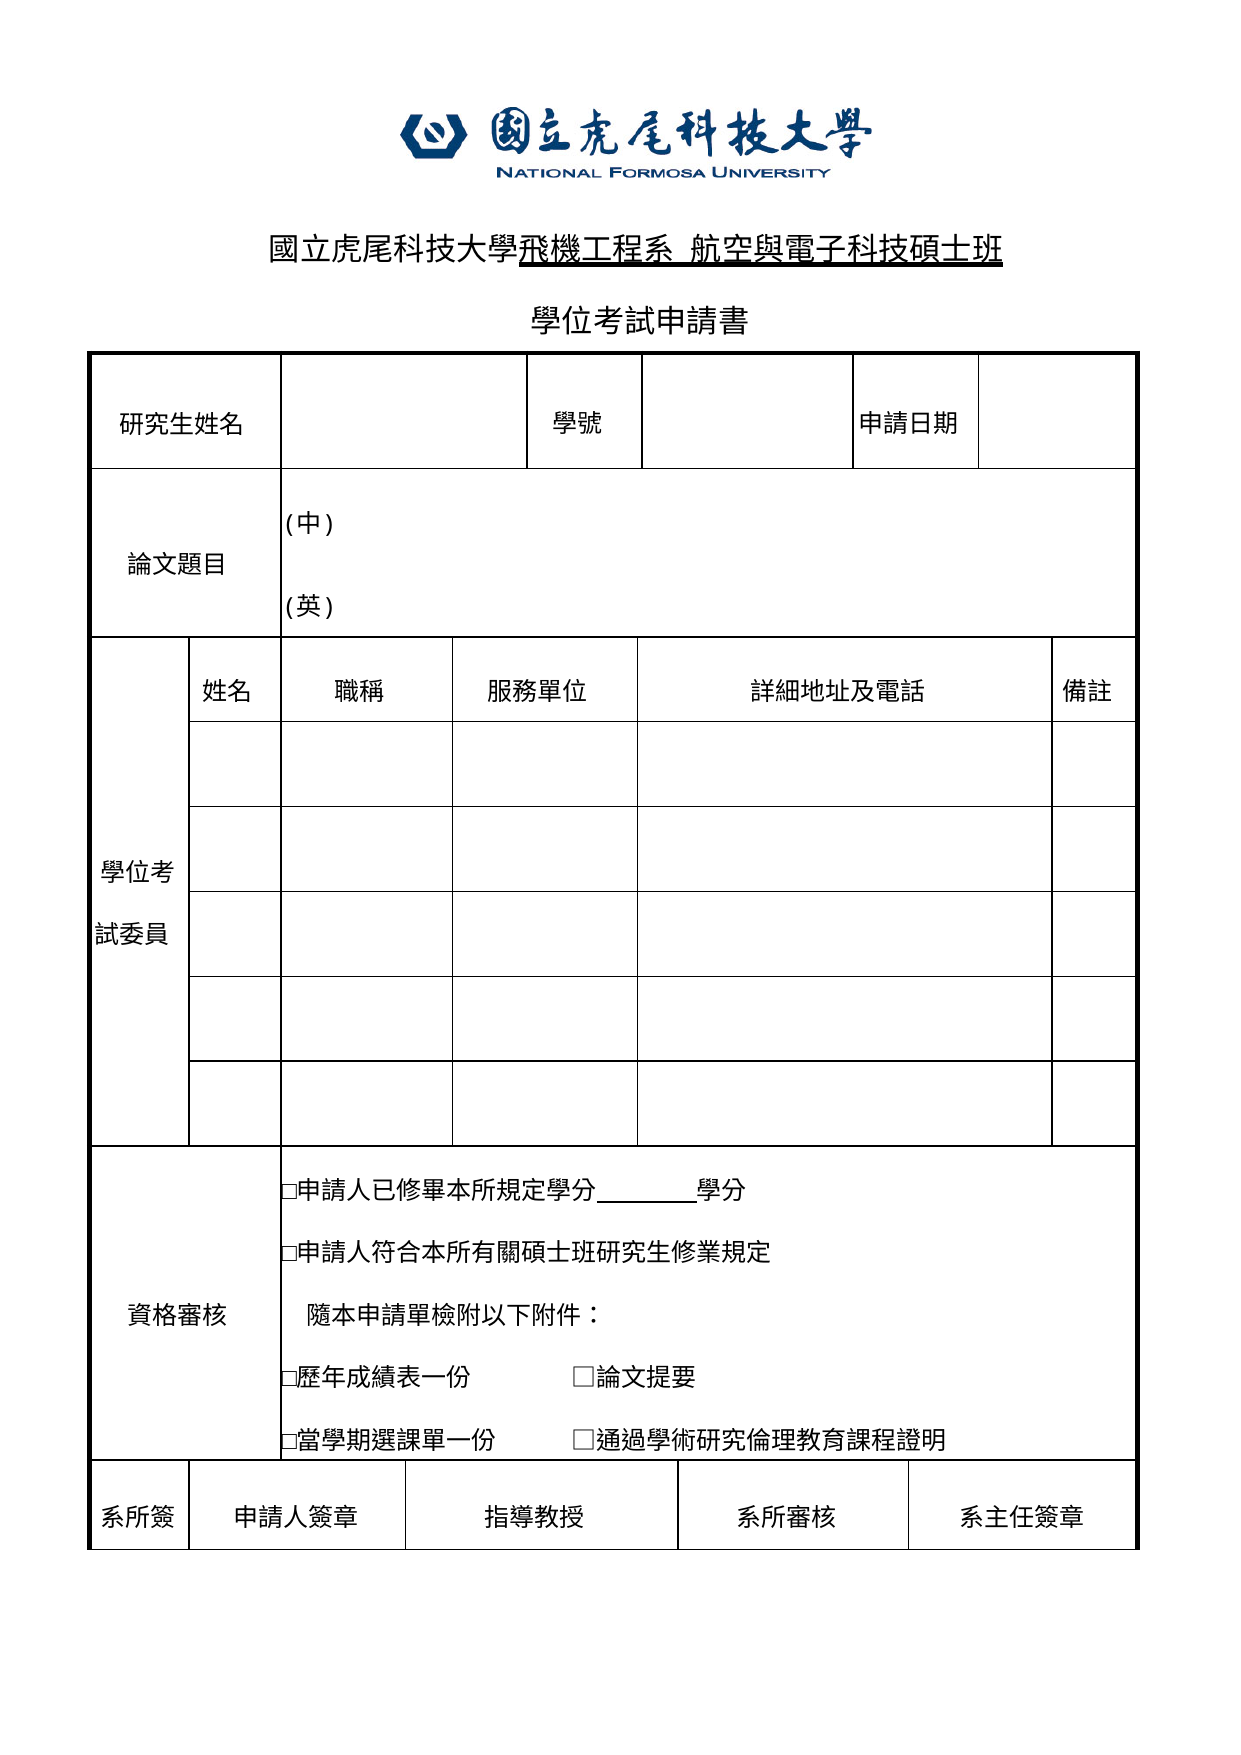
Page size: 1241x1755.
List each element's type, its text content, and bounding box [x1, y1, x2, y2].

table_cell [282, 977, 452, 1060]
table_cell 指導教授 [406, 1461, 677, 1548]
table_cell 系所審核 [679, 1461, 908, 1548]
text 學位考試申請書 [136, 278, 1104, 340]
table_cell [1053, 722, 1135, 806]
table_header 學號 [528, 355, 641, 468]
table_cell [638, 892, 1051, 976]
table_cell 姓名 [190, 638, 280, 721]
table_header [979, 355, 1135, 468]
table_cell [638, 977, 1051, 1060]
table_cell 資格審核 [92, 1147, 280, 1459]
table_cell [638, 1062, 1051, 1145]
table_cell 職稱 [282, 638, 452, 721]
table_cell [190, 892, 280, 976]
table_cell 申請人簽章 [190, 1461, 405, 1548]
table_cell [190, 977, 280, 1060]
table_cell [1053, 807, 1135, 891]
table_cell [638, 807, 1051, 891]
table_cell 服務單位 [453, 638, 637, 721]
text 國立虎尾科技大學飛機工程系 航空與電子科技碩士班 [136, 205, 1104, 267]
table_header [643, 355, 852, 468]
table_cell □申請人已修畢本所規定學分 學分 □申請人符合本所有關碩士班研究生修業規定 隨本申請單檢附以下附件： □歷年成績表一份 □論文提要 □當學期選課單一份 □通過學術研究倫理教育課程證明 [282, 1147, 1135, 1459]
table_cell [453, 892, 637, 976]
table_cell [453, 722, 637, 806]
table_cell [190, 1062, 280, 1145]
table_cell 備註 [1053, 638, 1135, 721]
table_header 申請日期 [854, 355, 978, 468]
table_cell [638, 722, 1051, 806]
table_cell [453, 1062, 637, 1145]
table_cell [1053, 892, 1135, 976]
table_cell 論文題目 [92, 469, 280, 636]
table_cell 詳細地址及電話 [638, 638, 1051, 721]
table_cell [453, 977, 637, 1060]
table_cell [282, 807, 452, 891]
table_cell [190, 722, 280, 806]
table_cell [282, 892, 452, 976]
table_header 研究生姓名 [92, 355, 280, 468]
table_cell [1053, 977, 1135, 1060]
table_cell [453, 807, 637, 891]
table_header [282, 355, 526, 468]
table_cell [190, 807, 280, 891]
table_cell [282, 1062, 452, 1145]
table_cell [282, 722, 452, 806]
table_cell 系所簽 [92, 1461, 188, 1548]
table_cell 學位考試委員 [92, 638, 188, 1145]
table_cell [1053, 1062, 1135, 1145]
table_cell (中) (英) [282, 469, 1135, 636]
table_cell 系主任簽章 [909, 1461, 1135, 1548]
